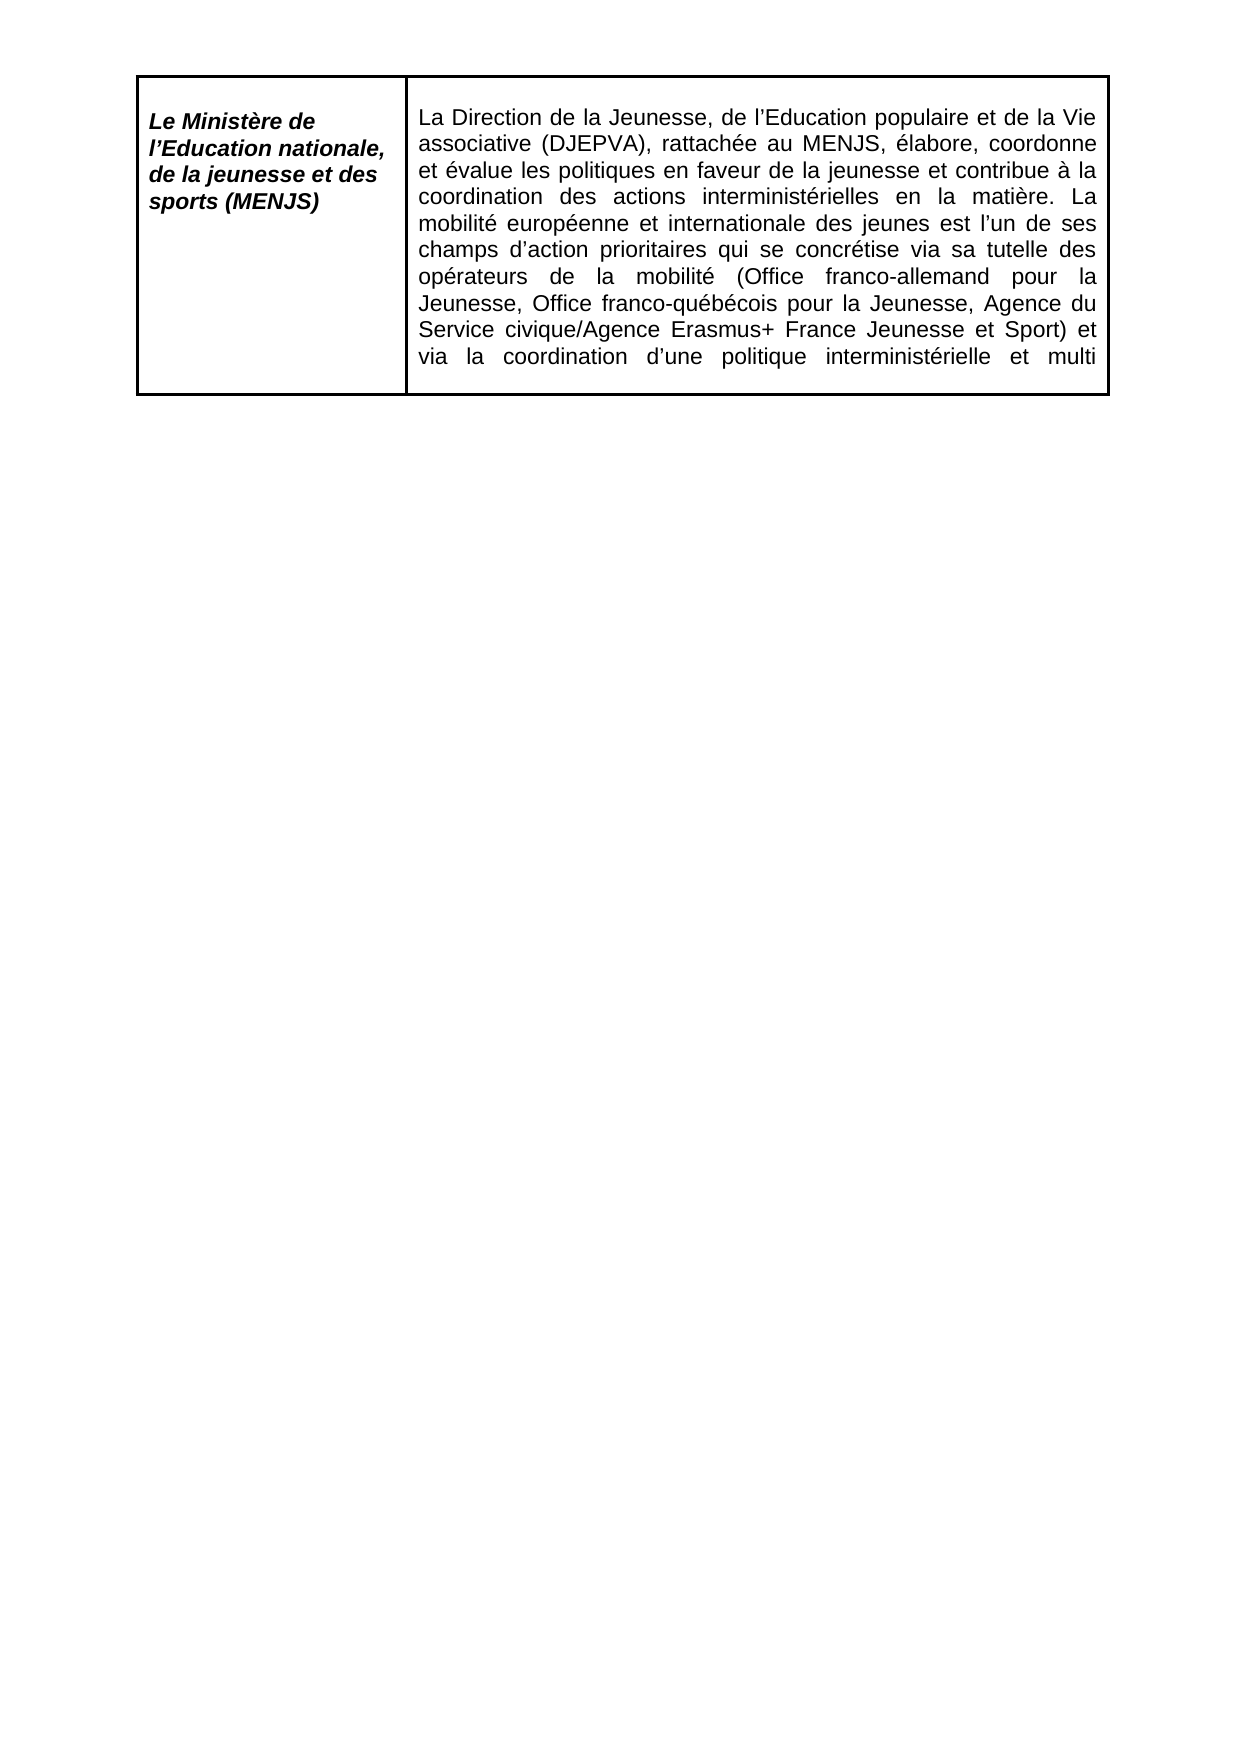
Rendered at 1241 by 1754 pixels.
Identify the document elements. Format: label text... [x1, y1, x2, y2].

table_header Le Ministère de l’Education nationale, de la jeunesse et des sports (MENJS) [139, 78, 405, 393]
table_header La Direction de la Jeunesse, de l’Education populaire et de la Vie associative (DJEPVA), rattachée au MENJS, élabore, coordonne et évalue les politiques en faveur de la jeunesse et contribue à la coordination des actions interministérielles en la matière. La mobilité européenne et internationale des jeunes est l’un de ses champs d’action prioritaires qui se concrétise via sa tutelle des opérateurs de la mobilité (Office franco-allemand pour la Jeunesse, Office franco-québécois pour la Jeunesse, Agence du Service civique/Agence Erasmus+ France Jeunesse et Sport) et via la coordination d’une politique interministérielle et multi [408, 78, 1107, 393]
